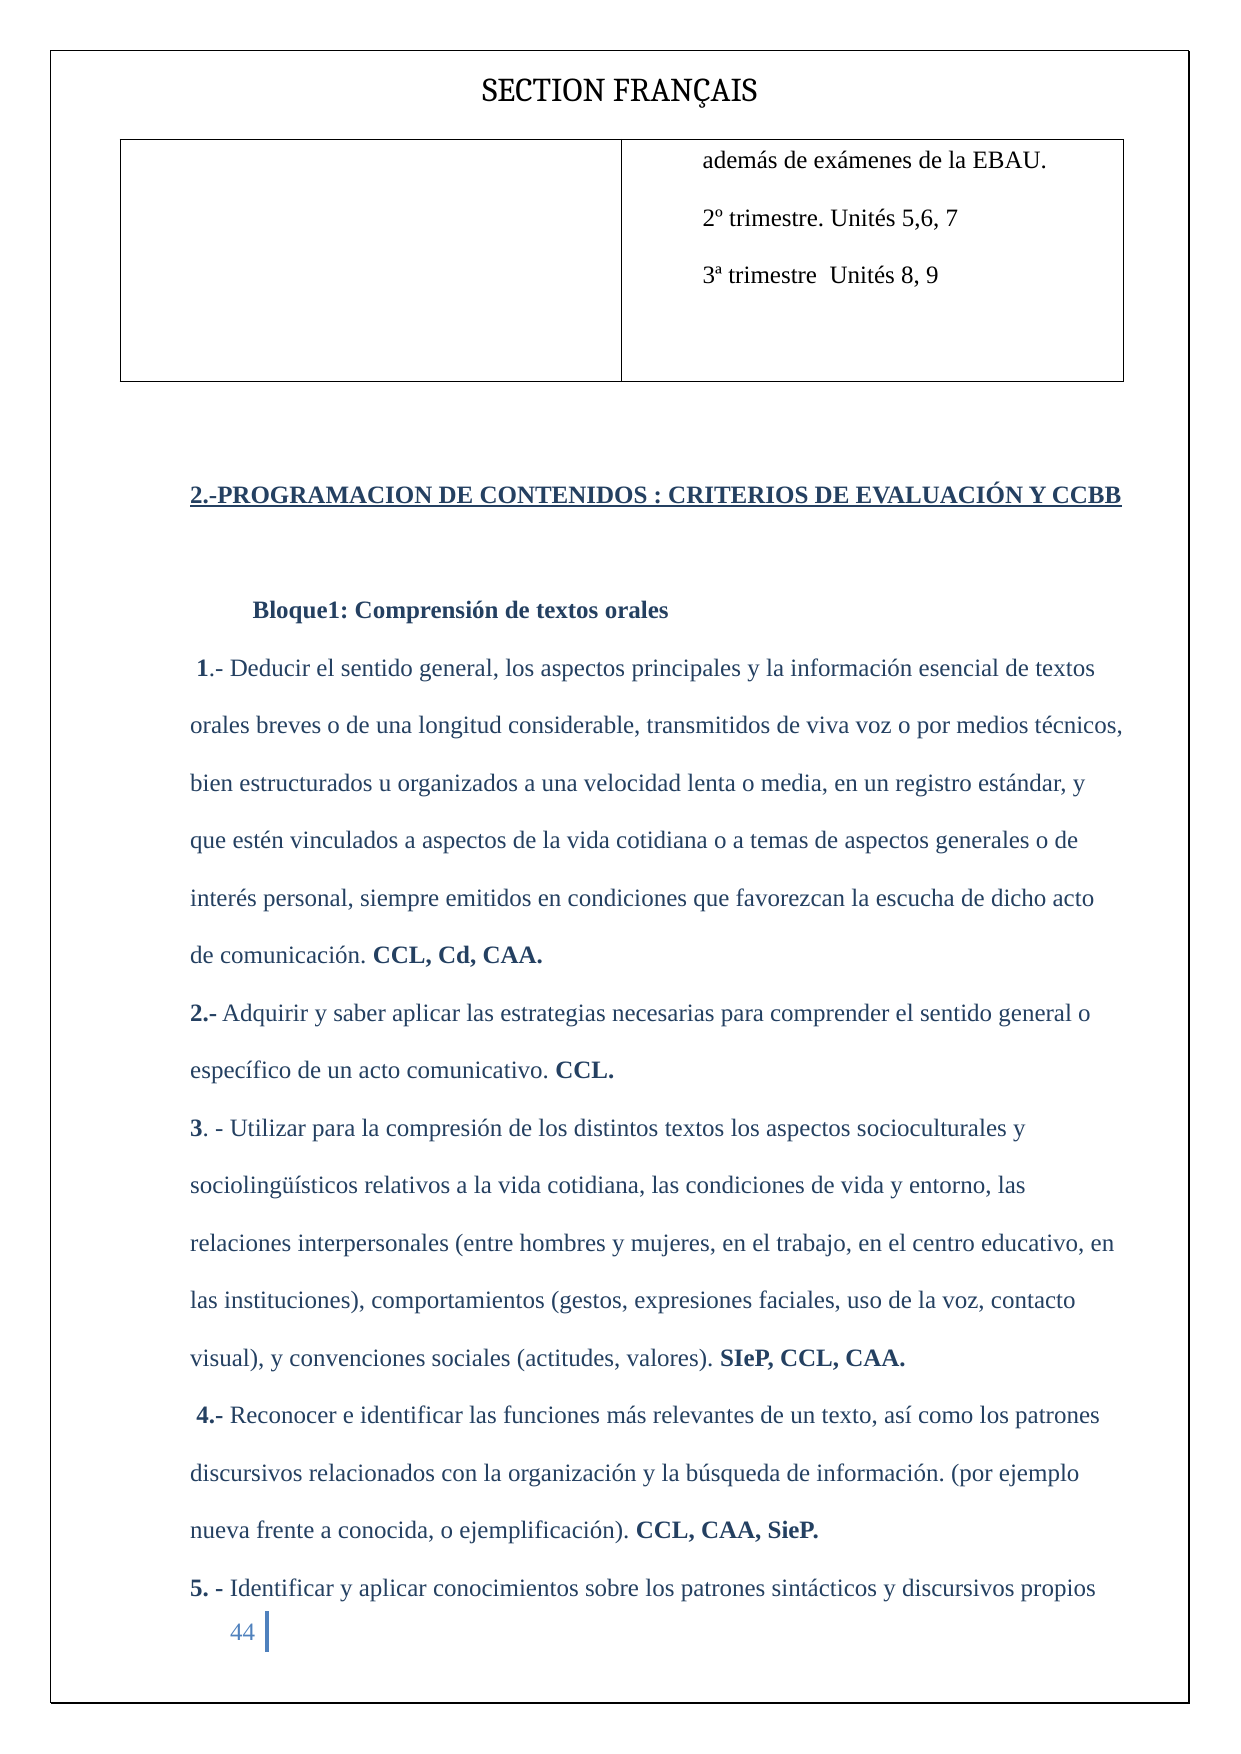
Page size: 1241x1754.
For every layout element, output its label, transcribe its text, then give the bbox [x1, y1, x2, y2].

table_header además de exámenes de la EBAU. 2º trimestre. Unités 5,6, 7 3ª trimestre Unités 8, 9 [622, 140, 1123, 381]
table_header [121, 140, 621, 381]
text 1.- Deducir el sentido general, los aspectos principales y la información esencial de textos orales breves o de una longitud considerable, transmitidos de viva voz o por medios técnicos, bien estructurados u organizados a una velocidad lenta o media, en un registro estándar, y que estén vinculados a aspectos de la vida cotidiana o a temas de aspectos generales o de interés personal, siempre emitidos en condiciones que favorezcan la escucha de dicho acto de comunicación. CCL, Cd, CAA. [190, 653, 1124, 969]
text 2.- Adquirir y saber aplicar las estrategias necesarias para comprender el sentido general o específico de un acto comunicativo. CCL. [190, 998, 1124, 1084]
text Bloque1: Comprensión de textos orales [190, 595, 1124, 624]
text 5. - Identificar y aplicar conocimientos sobre los patrones sintácticos y discursivos propios [190, 1573, 1124, 1601]
text 3. - Utilizar para la compresión de los distintos textos los aspectos socioculturales y sociolingüísticos relativos a la vida cotidiana, las condiciones de vida y entorno, las relaciones interpersonales (entre hombres y mujeres, en el trabajo, en el centro educativo, en las instituciones), comportamientos (gestos, expresiones faciales, uso de la voz, contacto visual), y convenciones sociales (actitudes, valores). SIeP, CCL, CAA. [190, 1113, 1124, 1371]
text 2.-PROGRAMACION DE CONTENIDOS : CRITERIOS DE EVALUACIÓN Y CCBB [190, 480, 1124, 509]
text 4.- Reconocer e identificar las funciones más relevantes de un texto, así como los patrones discursivos relacionados con la organización y la búsqueda de información. (por ejemplo nueva frente a conocida, o ejemplificación). CCL, CAA, SieP. [190, 1400, 1124, 1544]
